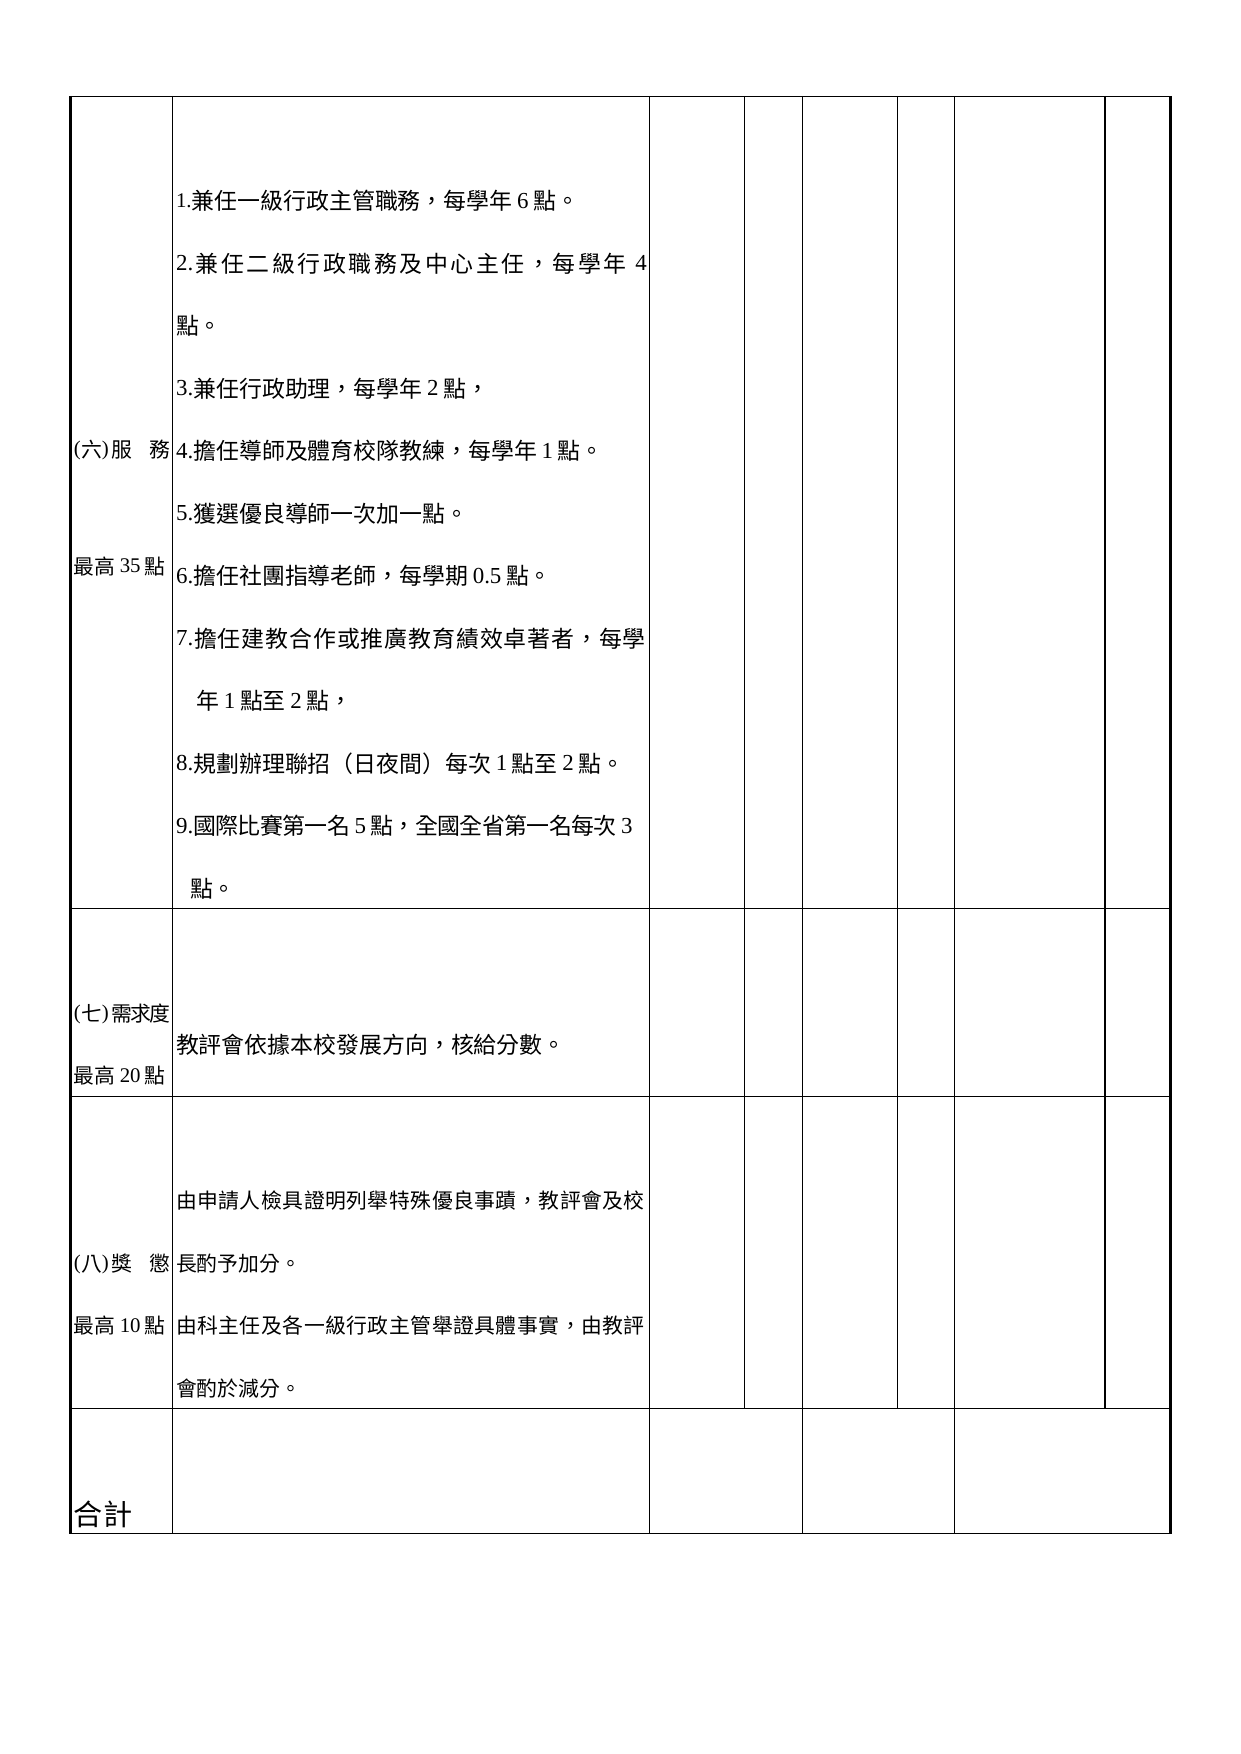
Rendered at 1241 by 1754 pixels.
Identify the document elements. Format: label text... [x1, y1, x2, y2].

table_cell [898, 97, 954, 908]
table_cell [803, 909, 897, 1096]
table_cell [955, 97, 1104, 908]
table_cell [803, 1097, 897, 1408]
table_cell [803, 97, 897, 908]
table_cell 1.兼任一級行政主管職務，每學年6點。 2.兼任二級行政職務及中心主任，每學年4點。 3.兼任行政助理，每學年2點， 4.擔任導師及體育校隊教練，每學年1點。 5.獲選優良導師一次加一點。 6.擔任社團指導老師，每學期0.5點。 7.擔任建教合作或推廣教育績效卓著者，每學年1點至2點， 8.規劃辦理聯招（日夜間）每次1點至2點。 9.國際比賽第一名5點，全國全省第一名每次3點。 [173, 97, 649, 908]
table_cell [650, 1097, 744, 1408]
table_cell [745, 1097, 802, 1408]
table_cell [650, 97, 744, 908]
table_cell 合計 [72, 1409, 172, 1533]
table_cell [1106, 97, 1169, 908]
table_cell [898, 1097, 954, 1408]
table_cell (七) 需求度 最高20點 [72, 909, 172, 1096]
table_cell 由申請人檢具證明列舉特殊優良事蹟，教評會及校長酌予加分。 由科主任及各一級行政主管舉證具體事實，由教評會酌於減分。 [173, 1097, 649, 1408]
table_cell [173, 1409, 649, 1533]
table_cell [898, 909, 954, 1096]
table_cell [650, 909, 744, 1096]
table_cell [745, 97, 802, 908]
table_cell [650, 1409, 802, 1533]
table_cell (八) 獎 懲 最高10點 [72, 1097, 172, 1408]
table_cell [955, 909, 1104, 1096]
table_cell [955, 1409, 1169, 1533]
table_cell [1106, 1097, 1169, 1408]
table_cell [745, 909, 802, 1096]
table_cell [803, 1409, 954, 1533]
table_cell 教評會依據本校發展方向，核給分數。 [173, 909, 649, 1096]
table_cell (六) 服 務 最高35點 [72, 97, 172, 908]
table_cell [1106, 909, 1169, 1096]
table_cell [955, 1097, 1104, 1408]
